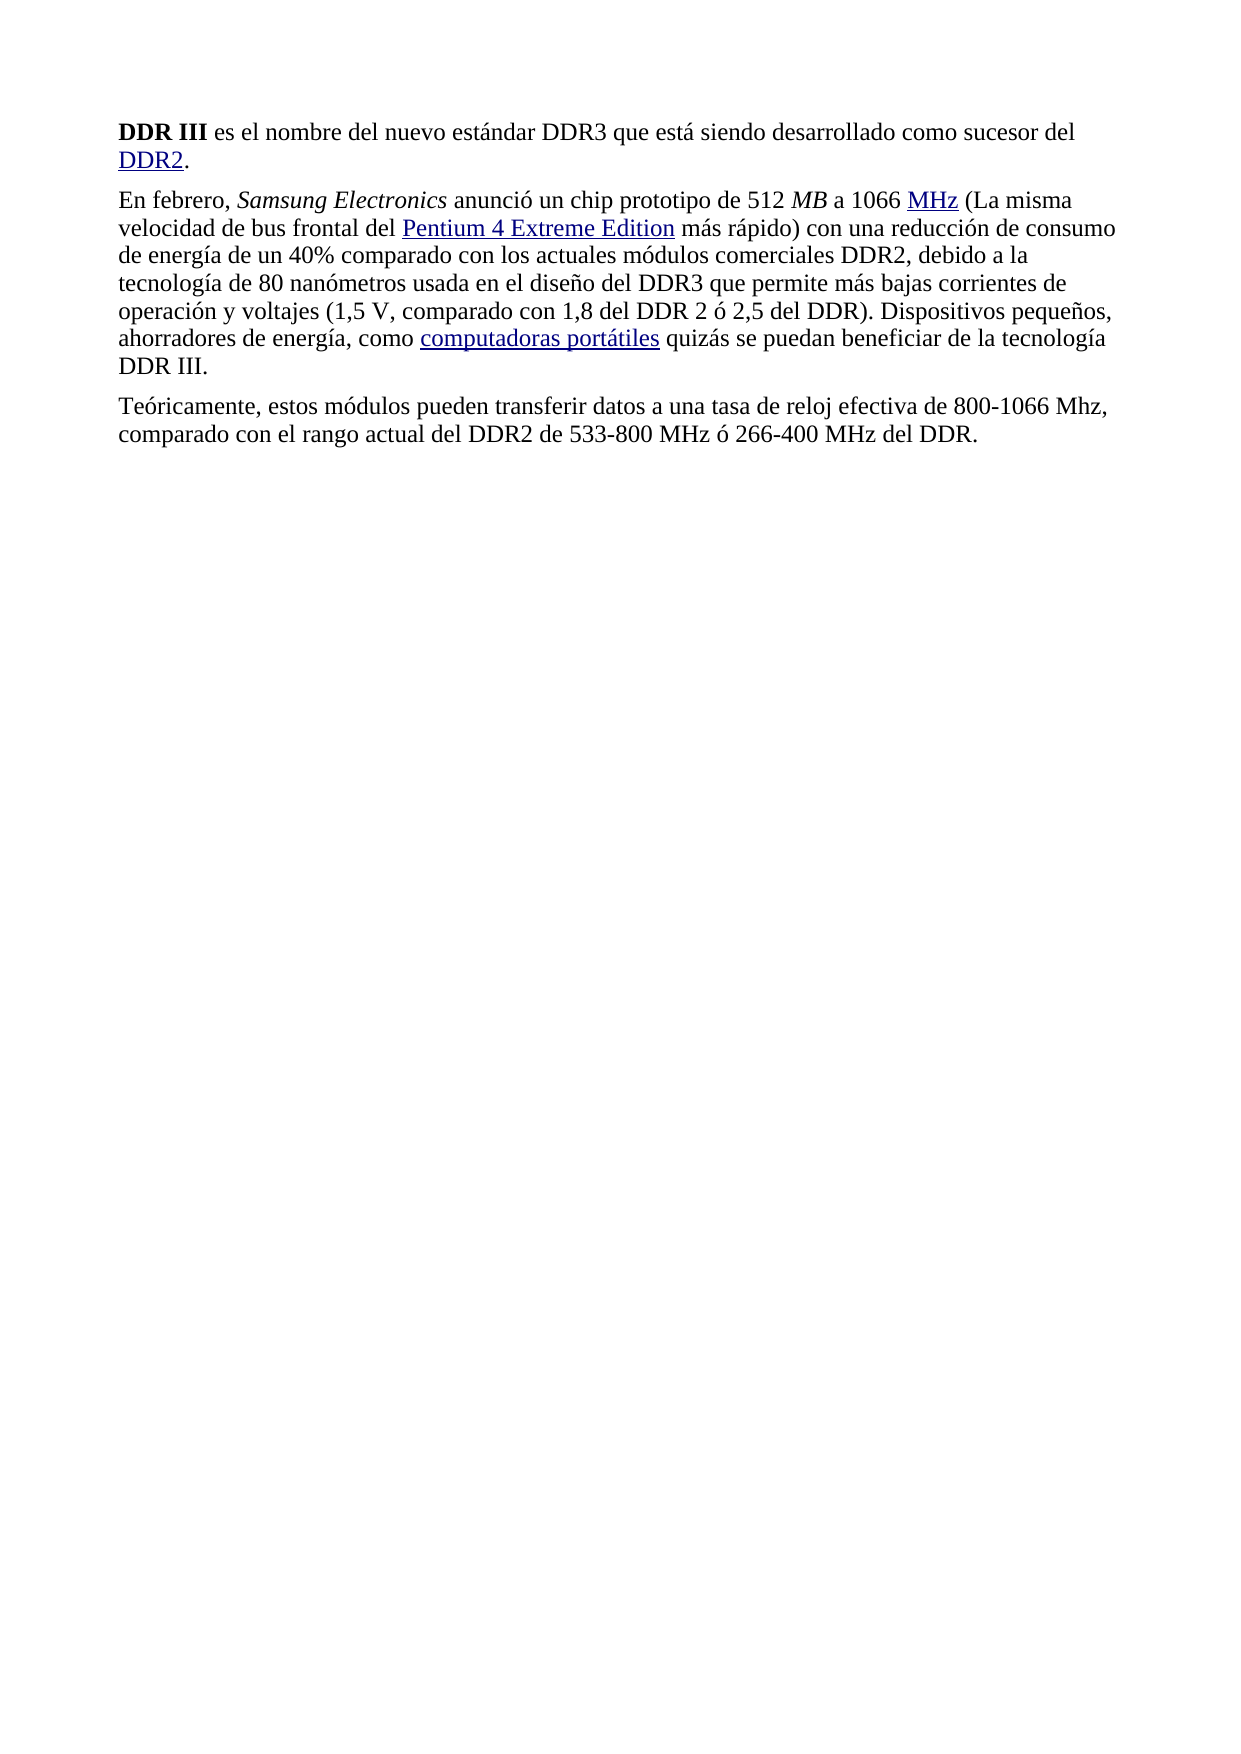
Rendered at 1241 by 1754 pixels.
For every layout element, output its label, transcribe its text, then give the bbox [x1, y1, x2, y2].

text DDR III es el nombre del nuevo estándar DDR3 que está siendo desarrollado como sucesor del DDR2. [118, 118, 1122, 173]
text En febrero, Samsung Electronics anunció un chip prototipo de 512 MB a 1066 MHz (La misma velocidad de bus frontal del Pentium 4 Extreme Edition más rápido) con una reducción de consumo de energía de un 40% comparado con los actuales módulos comerciales DDR2, debido a la tecnología de 80 nanómetros usada en el diseño del DDR3 que permite más bajas corrientes de operación y voltajes (1,5 V, comparado con 1,8 del DDR 2 ó 2,5 del DDR). Dispositivos pequeños, ahorradores de energía, como computadoras portátiles quizás se puedan beneficiar de la tecnología DDR III. [118, 186, 1122, 380]
text Teóricamente, estos módulos pueden transferir datos a una tasa de reloj efectiva de 800-1066 Mhz, comparado con el rango actual del DDR2 de 533-800 MHz ó 266-400 MHz del DDR. [118, 392, 1122, 448]
